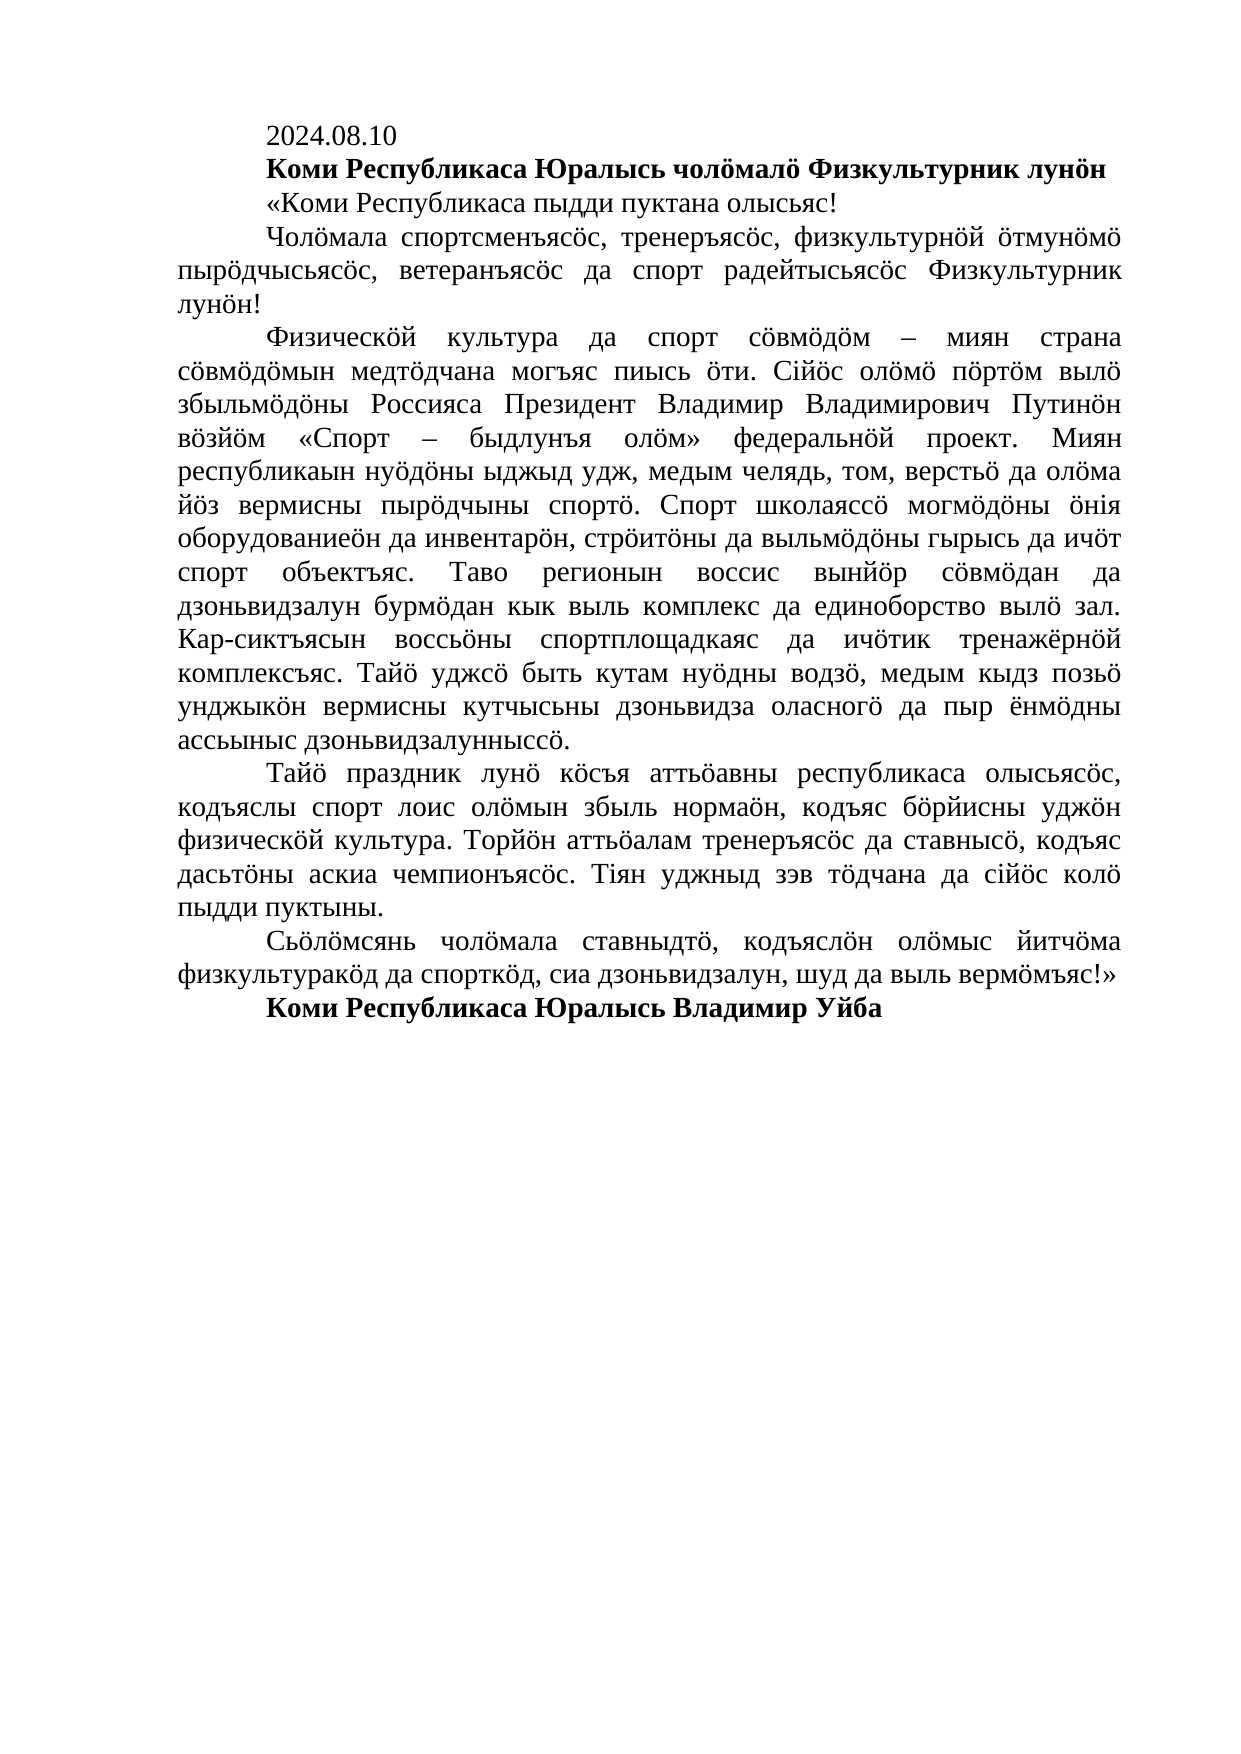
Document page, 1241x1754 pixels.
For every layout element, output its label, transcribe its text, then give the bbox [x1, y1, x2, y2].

text Чолӧмала спортсменъясӧс, тренеръясӧс, физкультурнӧй ӧтмунӧмӧ пырӧдчысьясӧс, ветеранъясӧс да спорт радейтысьясӧс Физкультурник лунӧн! [177, 219, 1122, 319]
text Коми Республикаса Юралысь Владимир Уйба [177, 990, 1122, 1024]
text 2024.08.10 [177, 118, 1122, 152]
text Сьӧлӧмсянь чолӧмала ставныдтӧ, кодъяслӧн олӧмыс йитчӧма физкультуракӧд да спорткӧд, сиа дзоньвидзалун, шуд да выль вермӧмъяс!» [177, 923, 1122, 990]
text «Коми Республикаса пыдди пуктана олысьяс! [177, 185, 1122, 219]
subtitle Коми Республикаса Юралысь чолӧмалӧ Физкультурник лунӧн [177, 152, 1122, 185]
text Физическӧй культура да спорт сӧвмӧдӧм – миян страна сӧвмӧдӧмын медтӧдчана могъяс пиысь ӧти. Сійӧс олӧмӧ пӧртӧм вылӧ збыльмӧдӧны Россияса Президент Владимир Владимирович Путинӧн вӧзйӧм «Спорт – быдлунъя олӧм» федеральнӧй проект. Миян республикаын нуӧдӧны ыджыд удж, медым челядь, том, верстьӧ да олӧма йӧз вермисны пырӧдчыны спортӧ. Спорт школаяссӧ могмӧдӧны ӧнія оборудованиеӧн да инвентарӧн, стрӧитӧны да выльмӧдӧны гырысь да ичӧт спорт объектъяс. Таво регионын воссис вынйӧр сӧвмӧдан да дзоньвидзалун бурмӧдан кык выль комплекс да единоборство вылӧ зал. Кар-сиктъясын воссьӧны спортплощадкаяс да ичӧтик тренажёрнӧй комплексъяс. Тайӧ уджсӧ быть кутам нуӧдны водзӧ, медым кыдз позьӧ унджыкӧн вермисны кутчысьны дзоньвидза оласногӧ да пыр ёнмӧдны ассьыныс дзоньвидзалунныссӧ. [177, 319, 1122, 755]
text Тайӧ праздник лунӧ кӧсъя аттьӧавны республикаса олысьясӧс, кодъяслы спорт лоис олӧмын збыль нормаӧн, кодъяс бӧрйисны уджӧн физическӧй культура. Торйӧн аттьӧалам тренеръясӧс да ставнысӧ, кодъяс дасьтӧны аскиа чемпионъясӧс. Тіян уджныд зэв тӧдчана да сійӧс колӧ пыдди пуктыны. [177, 755, 1122, 923]
